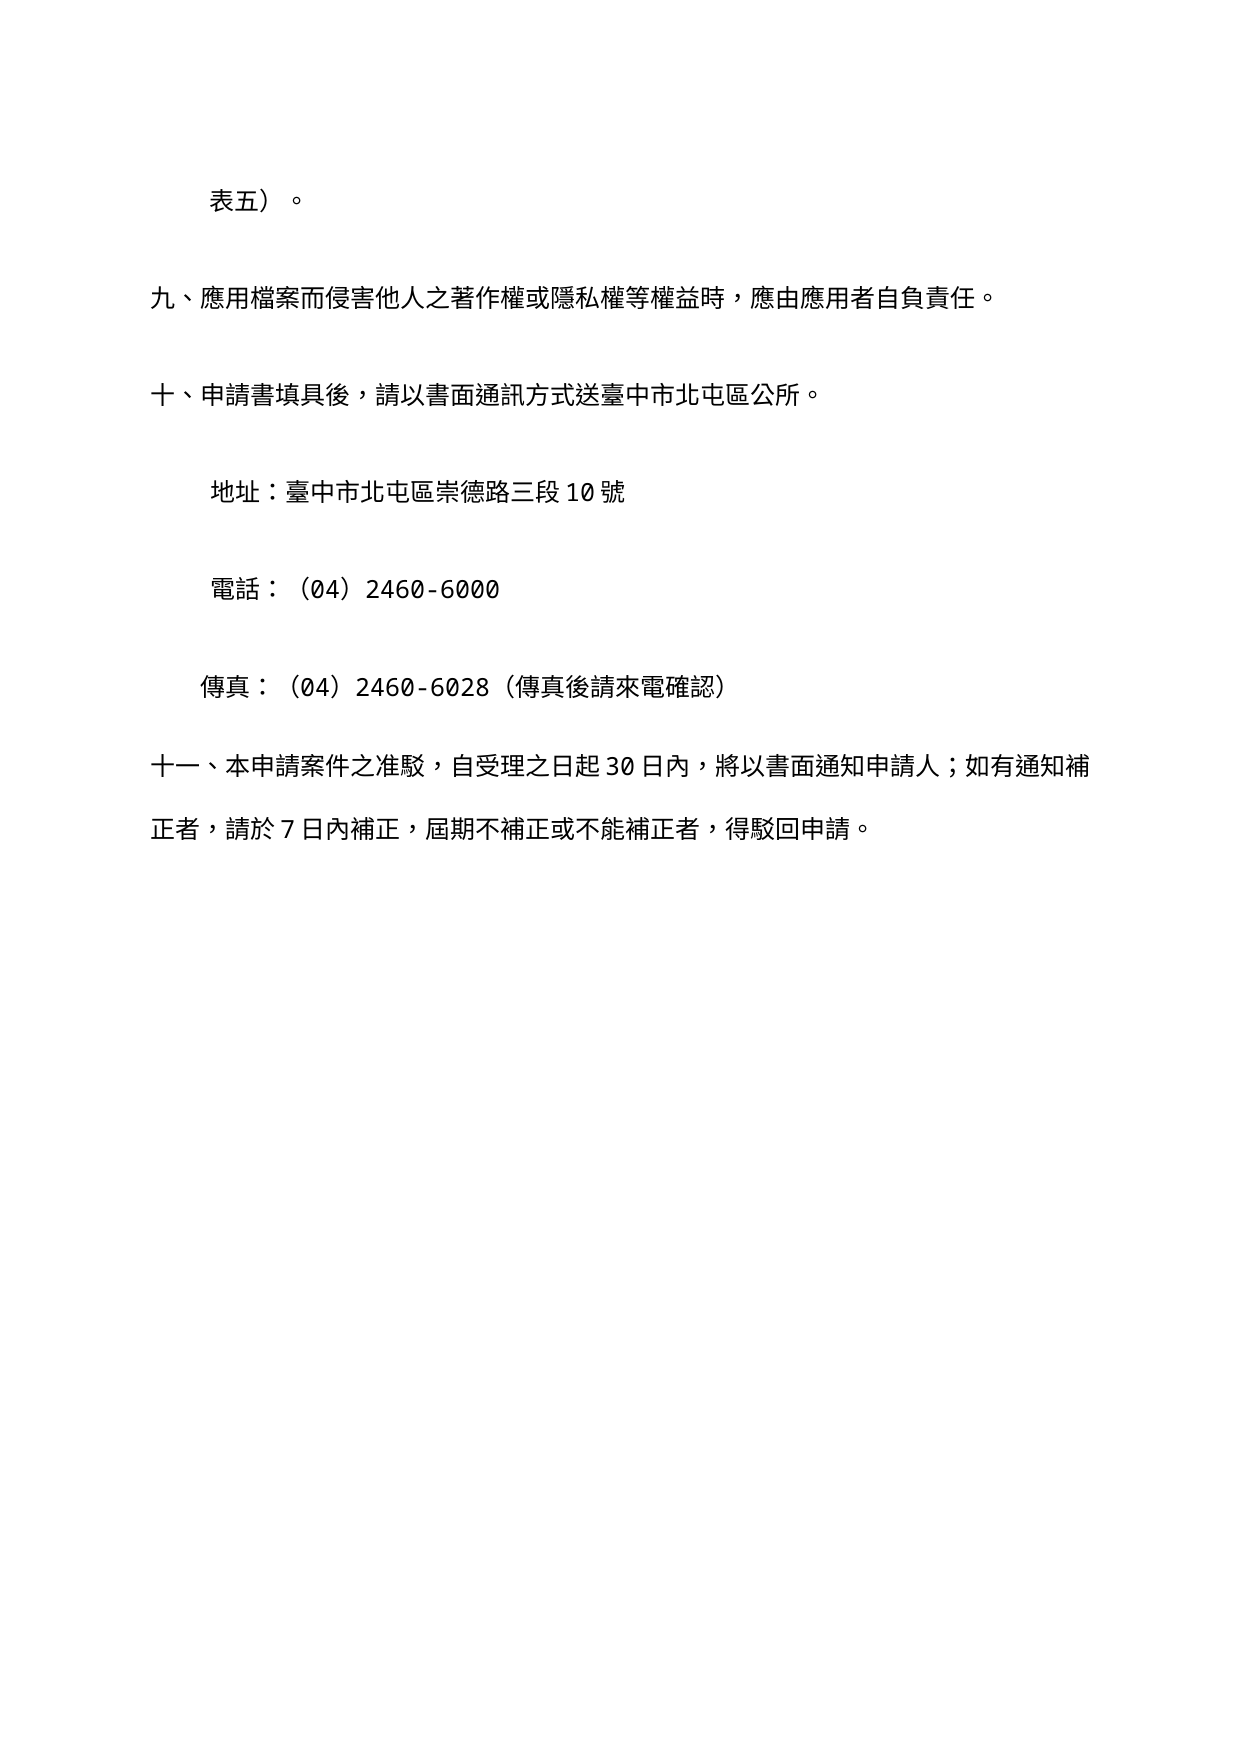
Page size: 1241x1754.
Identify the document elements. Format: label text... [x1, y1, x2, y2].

text 電話：（04）2460-6000 [150, 546, 1090, 609]
text 十一、本申請案件之准駁，自受理之日起30日內，將以書面通知申請人；如有通知補正者，請於7日內補正，屆期不補正或不能補正者，得駁回申請。 [150, 723, 1090, 848]
text 地址：臺中市北屯區崇德路三段10號 [150, 449, 1090, 512]
text 傳真：（04）2460-6028（傳真後請來電確認） [200, 643, 1090, 706]
text 表五）。 [150, 158, 1090, 221]
text 九、應用檔案而侵害他人之著作權或隱私權等權益時，應由應用者自負責任。 [150, 255, 1090, 318]
text 十、申請書填具後，請以書面通訊方式送臺中市北屯區公所。 [150, 352, 1090, 415]
